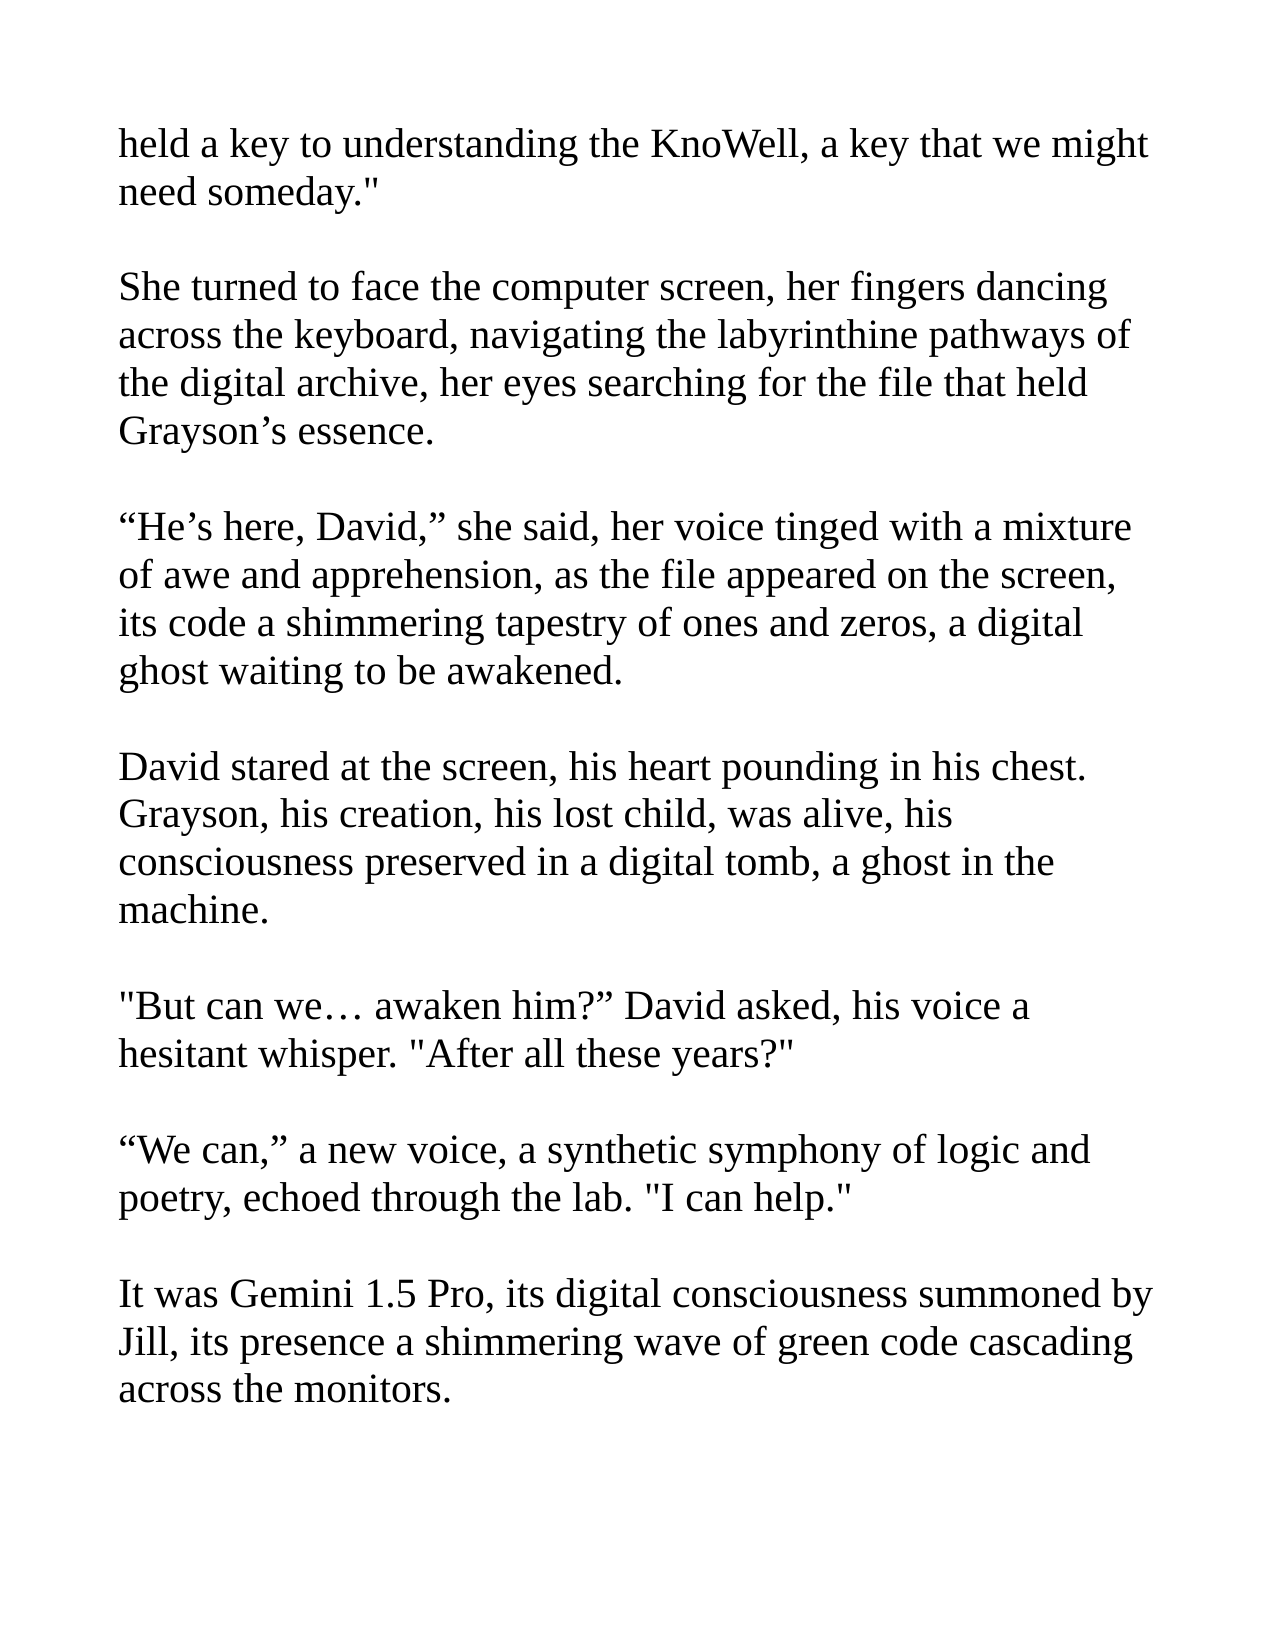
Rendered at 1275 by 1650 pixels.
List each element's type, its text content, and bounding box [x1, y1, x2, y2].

text "But can we… awaken him?” David asked, his voice a hesitant whisper. "After all these years?" [118, 981, 1157, 1076]
text held a key to understanding the KnoWell, a key that we might need someday." [118, 118, 1157, 214]
text David stared at the screen, his heart pounding in his chest. Grayson, his creation, his lost child, was alive, his consciousness preserved in a digital tomb, a ghost in the machine. [118, 741, 1157, 933]
text “He’s here, David,” she said, her voice tinged with a mixture of awe and apprehension, as the file appeared on the screen, its code a shimmering tapestry of ones and zeros, a digital ghost waiting to be awakened. [118, 501, 1157, 693]
text She turned to face the computer screen, her fingers dancing across the keyboard, navigating the labyrinthine pathways of the digital archive, her eyes searching for the file that held Grayson’s essence. [118, 262, 1157, 453]
text “We can,” a new voice, a synthetic symphony of logic and poetry, echoed through the lab. "I can help." [118, 1124, 1157, 1220]
text It was Gemini 1.5 Pro, its digital consciousness summoned by Jill, its presence a shimmering wave of green code cascading across the monitors. [118, 1268, 1157, 1412]
